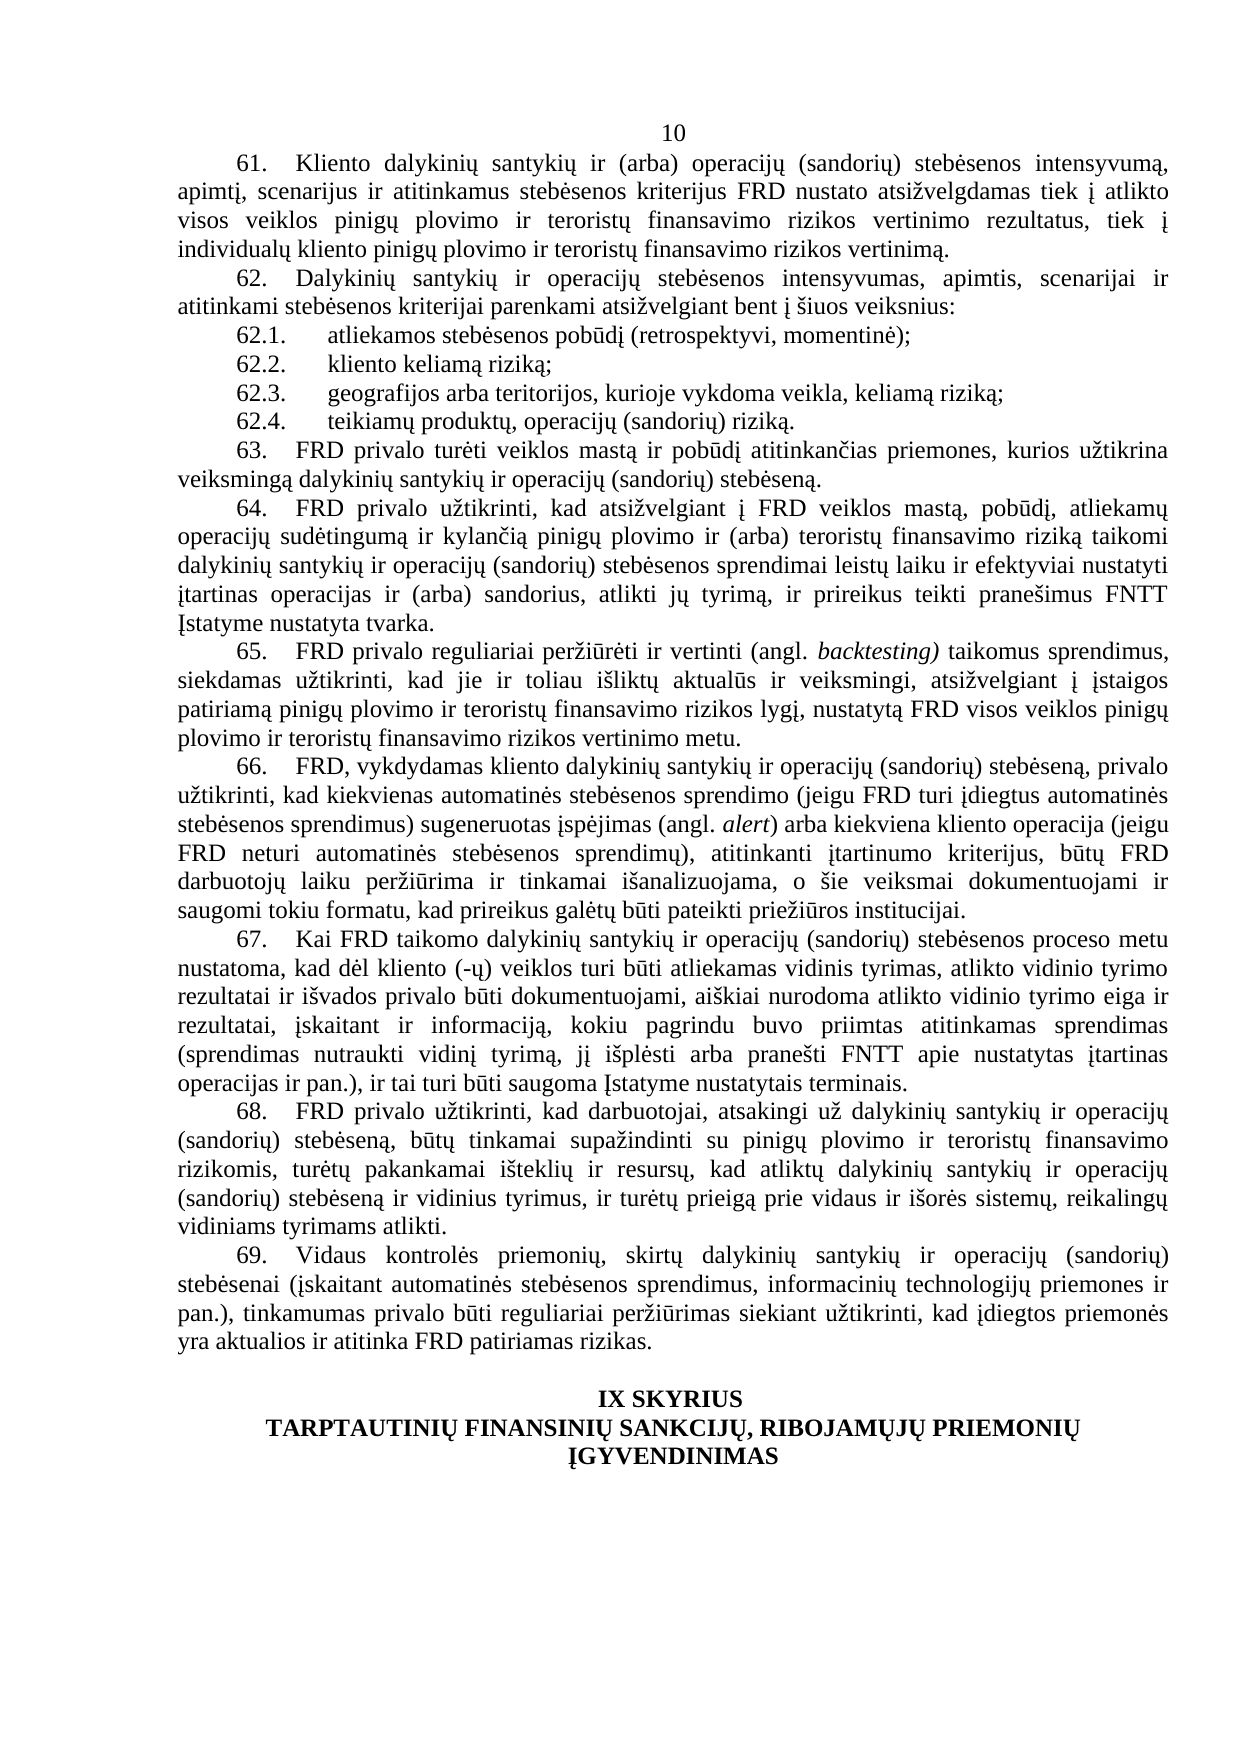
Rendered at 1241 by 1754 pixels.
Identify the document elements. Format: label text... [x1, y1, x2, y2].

text IX SKYRIUS [177, 1384, 1169, 1413]
text 62.1. atliekamos stebėsenos pobūdį (retrospektyvi, momentinė); [177, 320, 1169, 349]
text 65. FRD privalo reguliariai peržiūrėti ir vertinti (angl. backtesting) taikomus sprendimus, siekdamas užtikrinti, kad jie ir toliau išliktų aktualūs ir veiksmingi, atsižvelgiant į įstaigos patiriamą pinigų plovimo ir teroristų finansavimo rizikos lygį, nustatytą FRD visos veiklos pinigų plovimo ir teroristų finansavimo rizikos vertinimo metu. [177, 636, 1169, 751]
text 61. Kliento dalykinių santykių ir (arba) operacijų (sandorių) stebėsenos intensyvumą, apimtį, scenarijus ir atitinkamus stebėsenos kriterijus FRD nustato atsižvelgdamas tiek į atlikto visos veiklos pinigų plovimo ir teroristų finansavimo rizikos vertinimo rezultatus, tiek į individualų kliento pinigų plovimo ir teroristų finansavimo rizikos vertinimą. [177, 148, 1169, 263]
text 62. Dalykinių santykių ir operacijų stebėsenos intensyvumas, apimtis, scenarijai ir atitinkami stebėsenos kriterijai parenkami atsižvelgiant bent į šiuos veiksnius: [177, 263, 1169, 320]
text 62.3. geografijos arba teritorijos, kurioje vykdoma veikla, keliamą riziką; [177, 378, 1169, 406]
text 63. FRD privalo turėti veiklos mastą ir pobūdį atitinkančias priemones, kurios užtikrina veiksmingą dalykinių santykių ir operacijų (sandorių) stebėseną. [177, 435, 1169, 493]
text 62.2. kliento keliamą riziką; [177, 349, 1169, 378]
text 69. Vidaus kontrolės priemonių, skirtų dalykinių santykių ir operacijų (sandorių) stebėsenai (įskaitant automatinės stebėsenos sprendimus, informacinių technologijų priemones ir pan.), tinkamumas privalo būti reguliariai peržiūrimas siekiant užtikrinti, kad įdiegtos priemonės yra aktualios ir atitinka FRD patiriamas rizikas. [177, 1240, 1169, 1355]
text 68. FRD privalo užtikrinti, kad darbuotojai, atsakingi už dalykinių santykių ir operacijų (sandorių) stebėseną, būtų tinkamai supažindinti su pinigų plovimo ir teroristų finansavimo rizikomis, turėtų pakankamai išteklių ir resursų, kad atliktų dalykinių santykių ir operacijų (sandorių) stebėseną ir vidinius tyrimus, ir turėtų prieigą prie vidaus ir išorės sistemų, reikalingų vidiniams tyrimams atlikti. [177, 1096, 1169, 1240]
text 64. FRD privalo užtikrinti, kad atsižvelgiant į FRD veiklos mastą, pobūdį, atliekamų operacijų sudėtingumą ir kylančią pinigų plovimo ir (arba) teroristų finansavimo riziką taikomi dalykinių santykių ir operacijų (sandorių) stebėsenos sprendimai leistų laiku ir efektyviai nustatyti įtartinas operacijas ir (arba) sandorius, atlikti jų tyrimą, ir prireikus teikti pranešimus FNTT Įstatyme nustatyta tvarka. [177, 493, 1169, 636]
text 62.4. teikiamų produktų, operacijų (sandorių) riziką. [177, 406, 1169, 435]
text 67. Kai FRD taikomo dalykinių santykių ir operacijų (sandorių) stebėsenos proceso metu nustatoma, kad dėl kliento (-ų) veiklos turi būti atliekamas vidinis tyrimas, atlikto vidinio tyrimo rezultatai ir išvados privalo būti dokumentuojami, aiškiai nurodoma atlikto vidinio tyrimo eiga ir rezultatai, įskaitant ir informaciją, kokiu pagrindu buvo priimtas atitinkamas sprendimas (sprendimas nutraukti vidinį tyrimą, jį išplėsti arba pranešti FNTT apie nustatytas įtartinas operacijas ir pan.), ir tai turi būti saugoma Įstatyme nustatytais terminais. [177, 924, 1169, 1096]
text 66. FRD, vykdydamas kliento dalykinių santykių ir operacijų (sandorių) stebėseną, privalo užtikrinti, kad kiekvienas automatinės stebėsenos sprendimo (jeigu FRD turi įdiegtus automatinės stebėsenos sprendimus) sugeneruotas įspėjimas (angl. alert) arba kiekviena kliento operacija (jeigu FRD neturi automatinės stebėsenos sprendimų), atitinkanti įtartinumo kriterijus, būtų FRD darbuotojų laiku peržiūrima ir tinkamai išanalizuojama, o šie veiksmai dokumentuojami ir saugomi tokiu formatu, kad prireikus galėtų būti pateikti priežiūros institucijai. [177, 751, 1169, 924]
text TARPTAUTINIŲ FINANSINIŲ SANKCIJŲ, RIBOJAMŲJŲ PRIEMONIŲ ĮGYVENDINIMAS [177, 1413, 1169, 1470]
